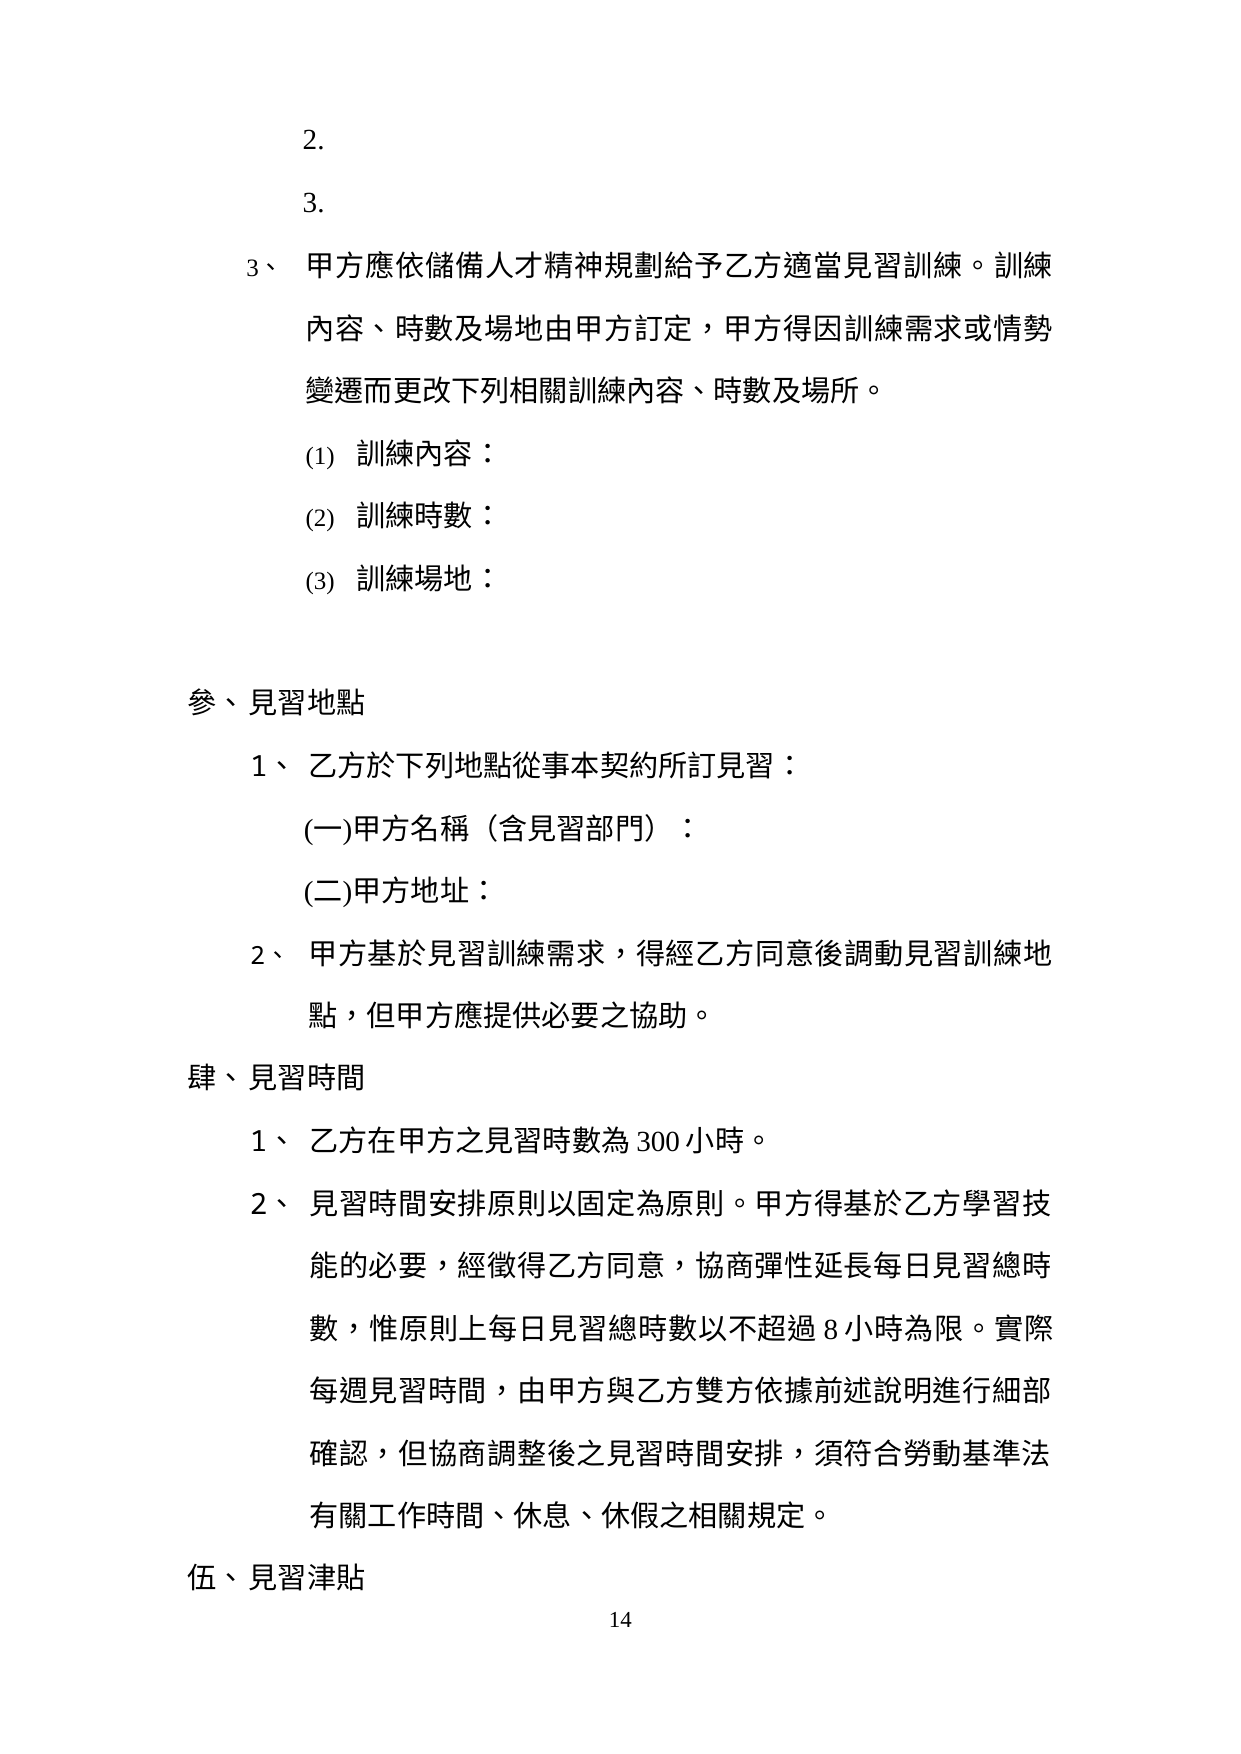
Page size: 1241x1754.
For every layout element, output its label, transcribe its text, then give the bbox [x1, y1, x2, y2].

list 訓練時數： [305, 472, 1053, 535]
text (一)甲方名稱（含見習部門）： [304, 785, 1053, 847]
list 見習津貼 [187, 1554, 1053, 1597]
list 訓練場地： [305, 535, 1053, 597]
list 見習地點 [187, 679, 1053, 722]
list 甲方應依儲備人才精神規劃給予乙方適當見習訓練。訓練內容、時數及場地由甲方訂定，甲方得因訓練需求或情勢變遷而更改下列相關訓練內容、時數及場所。 [246, 222, 1053, 410]
list 見習時間安排原則以固定為原則。甲方得基於乙方學習技能的必要，經徵得乙方同意，協商彈性延長每日見習總時數，惟原則上每日見習總時數以不超過8小時為限。實際每週見習時間，由甲方與乙方雙方依據前述說明進行細部確認，但協商調整後之見習時間安排，須符合勞動基準法有關工作時間、休息、休假之相關規定。 [249, 1160, 1053, 1535]
text (二)甲方地址： [304, 847, 1053, 910]
text 2. [302, 97, 1053, 160]
text 3. [302, 160, 1053, 222]
list 乙方在甲方之見習時數為300小時。 [249, 1097, 1053, 1160]
list 乙方於下列地點從事本契約所訂見習： [250, 722, 1053, 785]
list 訓練內容： [305, 410, 1053, 472]
list 見習時間 [187, 1054, 1053, 1097]
list 甲方基於見習訓練需求，得經乙方同意後調動見習訓練地點，但甲方應提供必要之協助。 [250, 910, 1053, 1035]
